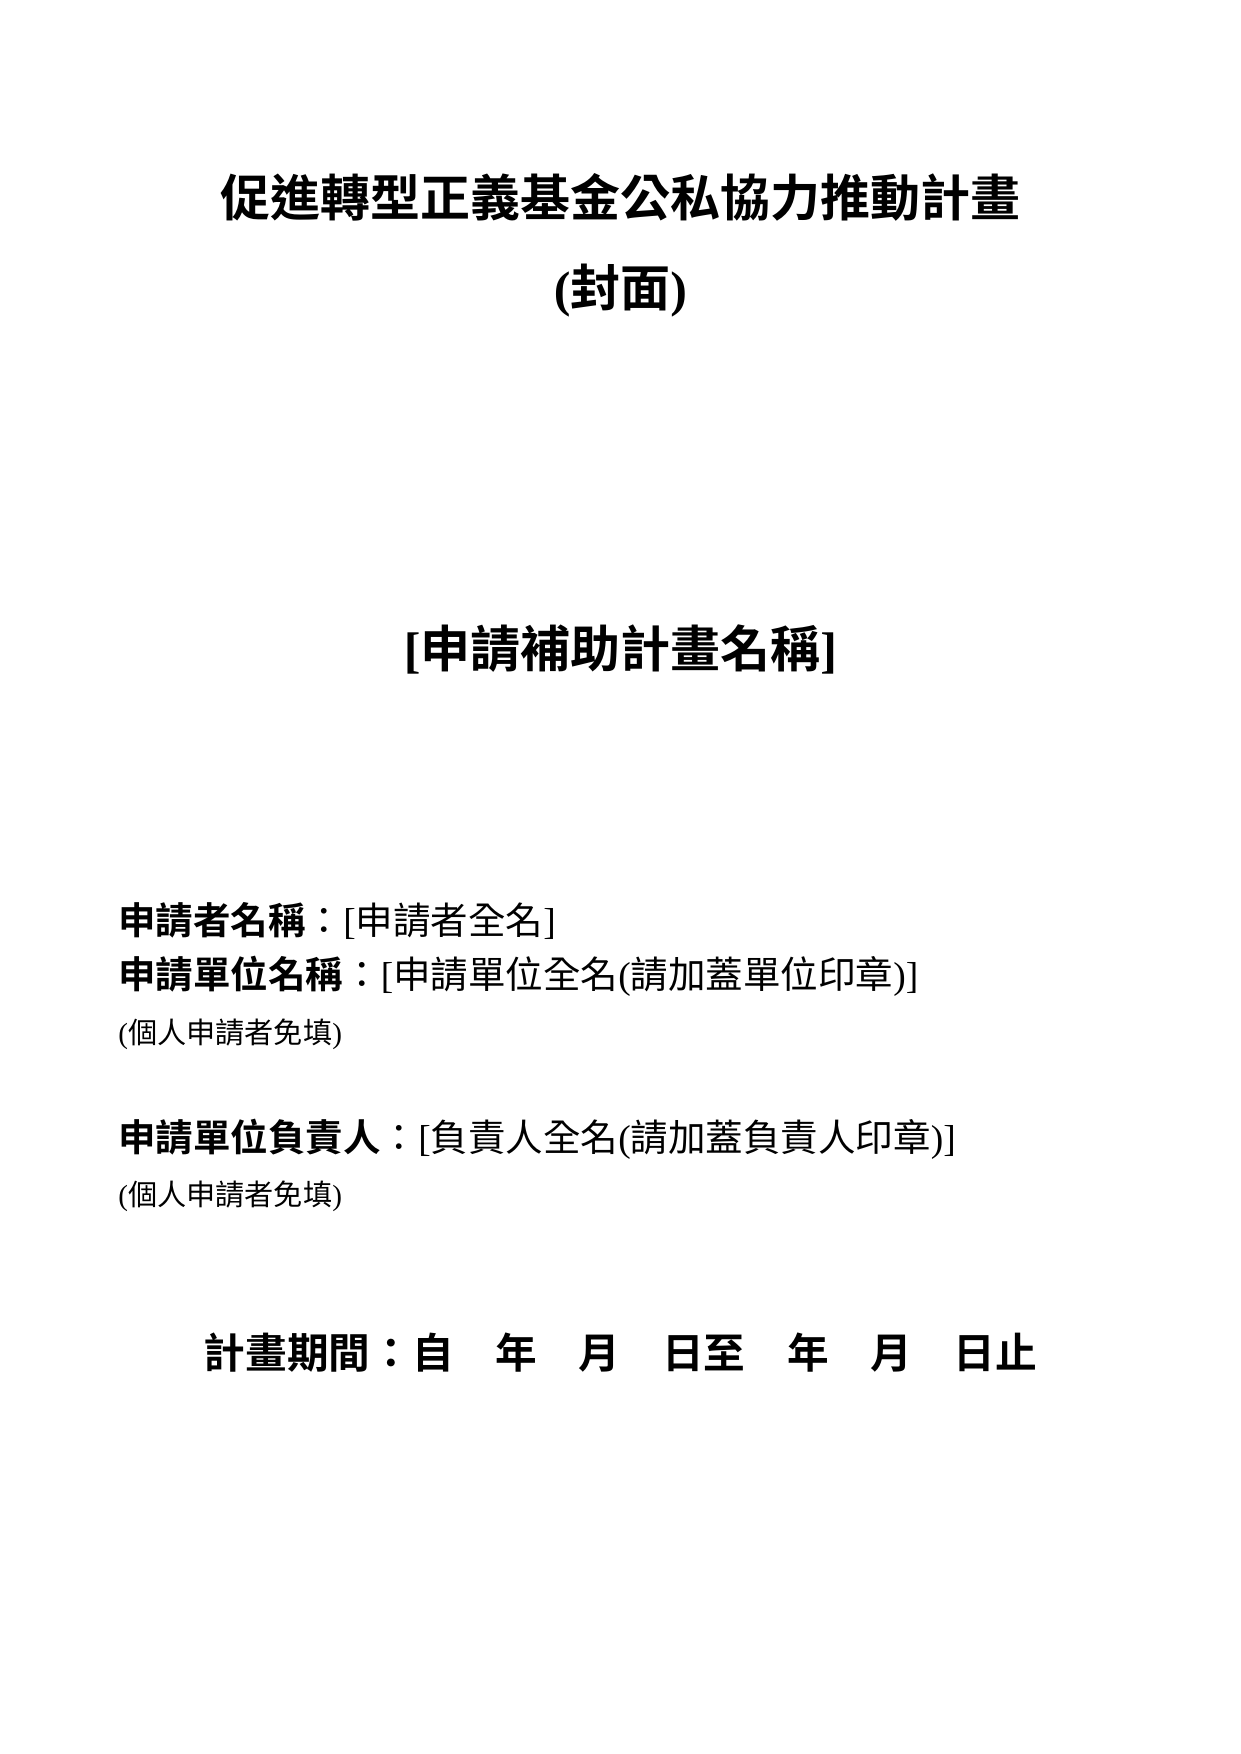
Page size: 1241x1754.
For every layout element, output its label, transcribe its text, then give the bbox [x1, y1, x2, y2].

text 促進轉型正義基金公私協力推動計畫 [118, 158, 1122, 231]
text 申請單位名稱：[申請單位全名(請加蓋單位印章)] [118, 946, 1122, 1000]
text 計畫期間：自 年 月 日至 年 月 日止 [118, 1325, 1122, 1379]
text 申請者名稱：[申請者全名] [118, 891, 1122, 946]
text 申請單位負責人：[負責人全名(請加蓋負責人印章)] [118, 1108, 1122, 1162]
text (個人申請者免填) [118, 1162, 1122, 1216]
text (封面) [118, 249, 1122, 321]
text (個人申請者免填) [118, 1000, 1122, 1054]
text [申請補助計畫名稱] [118, 610, 1122, 682]
